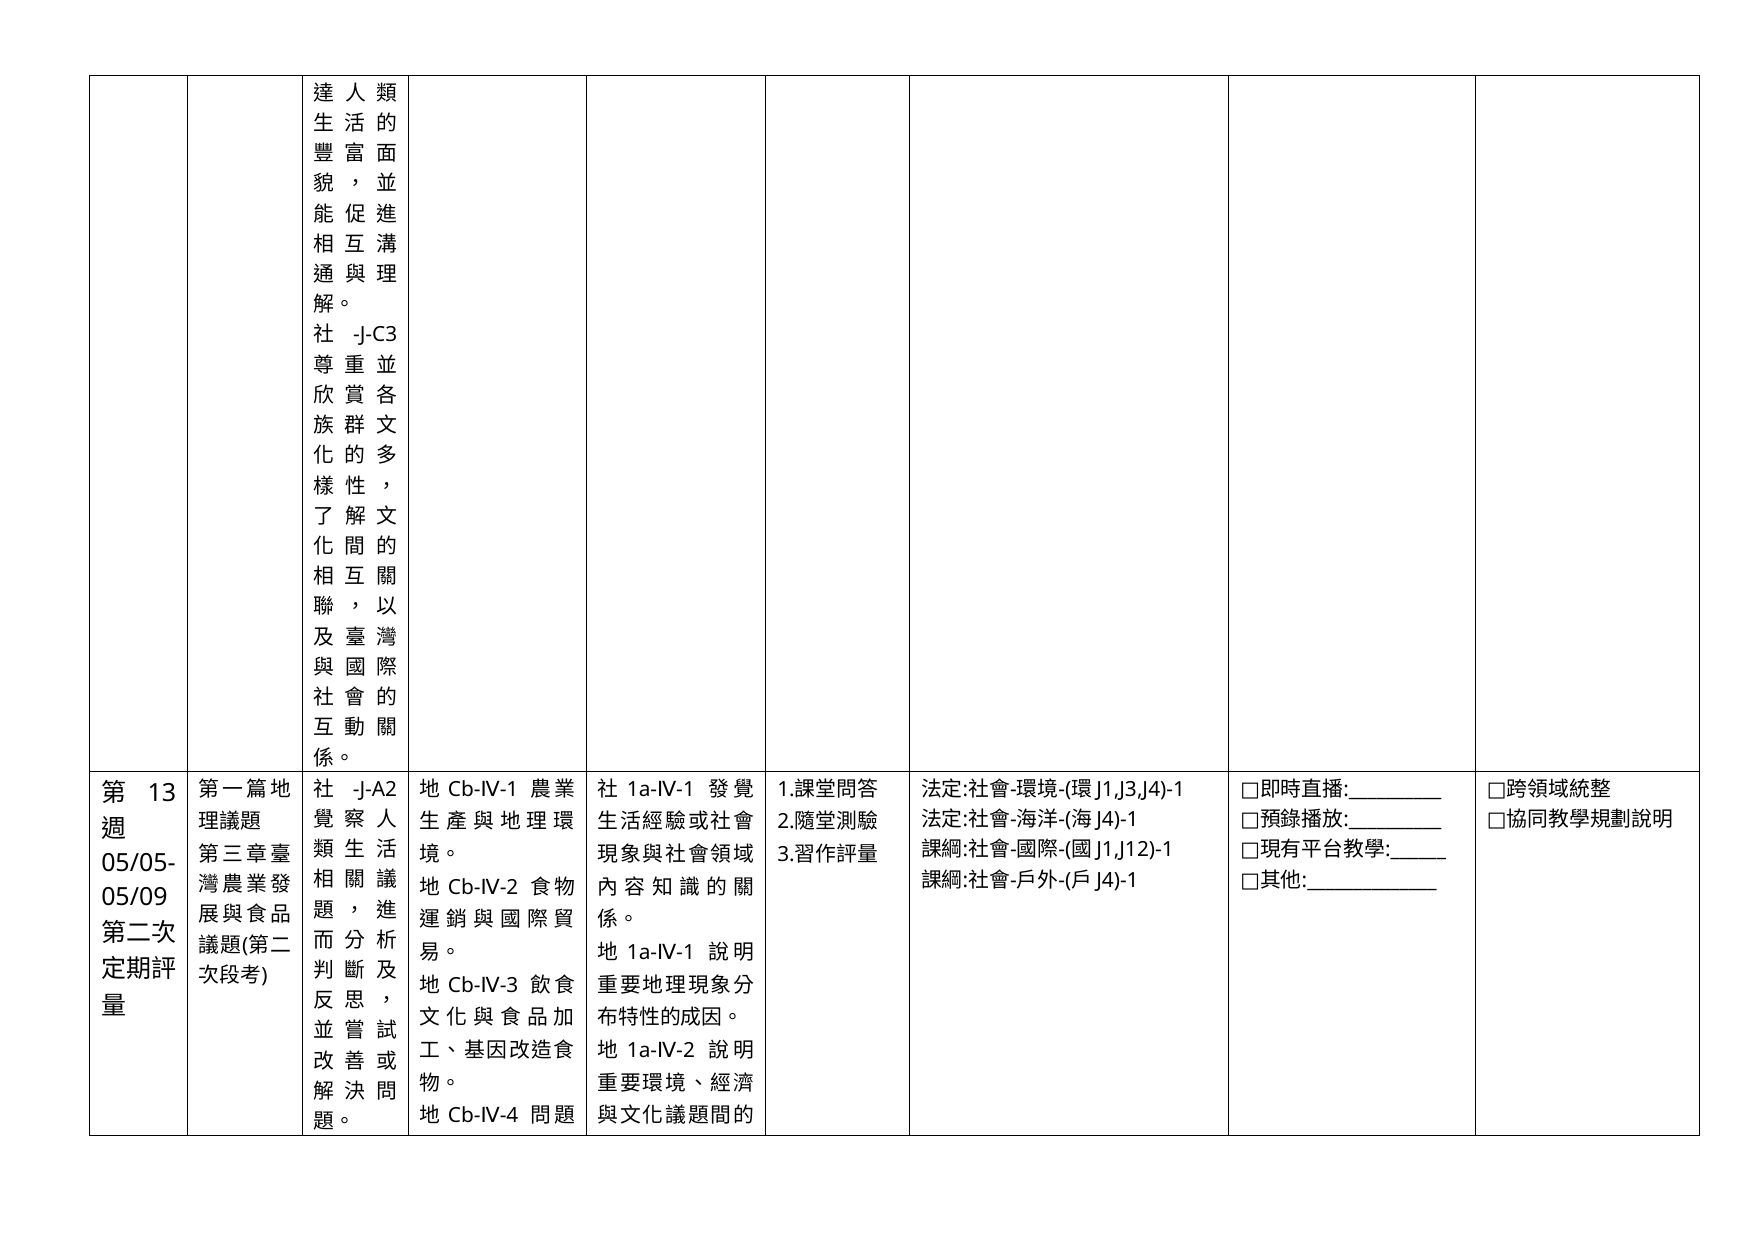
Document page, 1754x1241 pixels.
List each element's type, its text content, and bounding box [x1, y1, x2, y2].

table_cell [1229, 76, 1475, 771]
table_cell [766, 76, 909, 771]
table_cell [90, 76, 187, 771]
table_cell [587, 76, 765, 771]
table_cell 1.課堂問答 2.隨堂測驗 3.習作評量 [766, 772, 909, 1134]
table_cell 達人類生活的豐富面貌，並能促進相互溝通與理解。 社-J-C3尊重並欣賞各族群文化的多樣性，了解文化間的相互關聯，以及臺灣與國際社會的互動關係。 [303, 76, 408, 771]
table_cell 法定:社會-環境-(環J1,J3,J4)-1 法定:社會-海洋-(海J4)-1 課綱:社會-國際-(國J1,J12)-1 課綱:社會-戶外-(戶J4)-1 [910, 772, 1228, 1134]
table_cell □即時直播:__________ □預錄播放:__________ □現有平台教學:______ □其他:______________ [1229, 772, 1475, 1134]
table_cell [409, 76, 586, 771]
table_cell □跨領域統整 □協同教學規劃說明 [1476, 772, 1699, 1134]
table_cell 社-J-A2覺察人類生活相關議題，進而分析判斷及反思，並嘗試改善或解決問題。 [303, 772, 408, 1134]
table_cell 第13週 05/05-05/09 第二次定期評量 [90, 772, 187, 1134]
table_cell 社1a-Ⅳ-1 發覺生活經驗或社會現象與社會領域內容知識的關係。 地1a-Ⅳ-1 說明重要地理現象分布特性的成因。 地1a-Ⅳ-2 說明重要環境、經濟與文化議題間的 [587, 772, 765, 1134]
table_cell [1476, 76, 1699, 771]
table_cell 第一篇地理議題 第三章臺灣農業發展與食品議題(第二次段考) [188, 772, 302, 1134]
table_cell [188, 76, 302, 771]
table_cell 地Cb-Ⅳ-1 農業生產與地理環境。 地Cb-Ⅳ-2 食物運銷與國際貿易。 地Cb-Ⅳ-3 飲食文化與食品加工、基因改造食物。 地Cb-Ⅳ-4 問題 [409, 772, 586, 1134]
table_cell [910, 76, 1228, 771]
